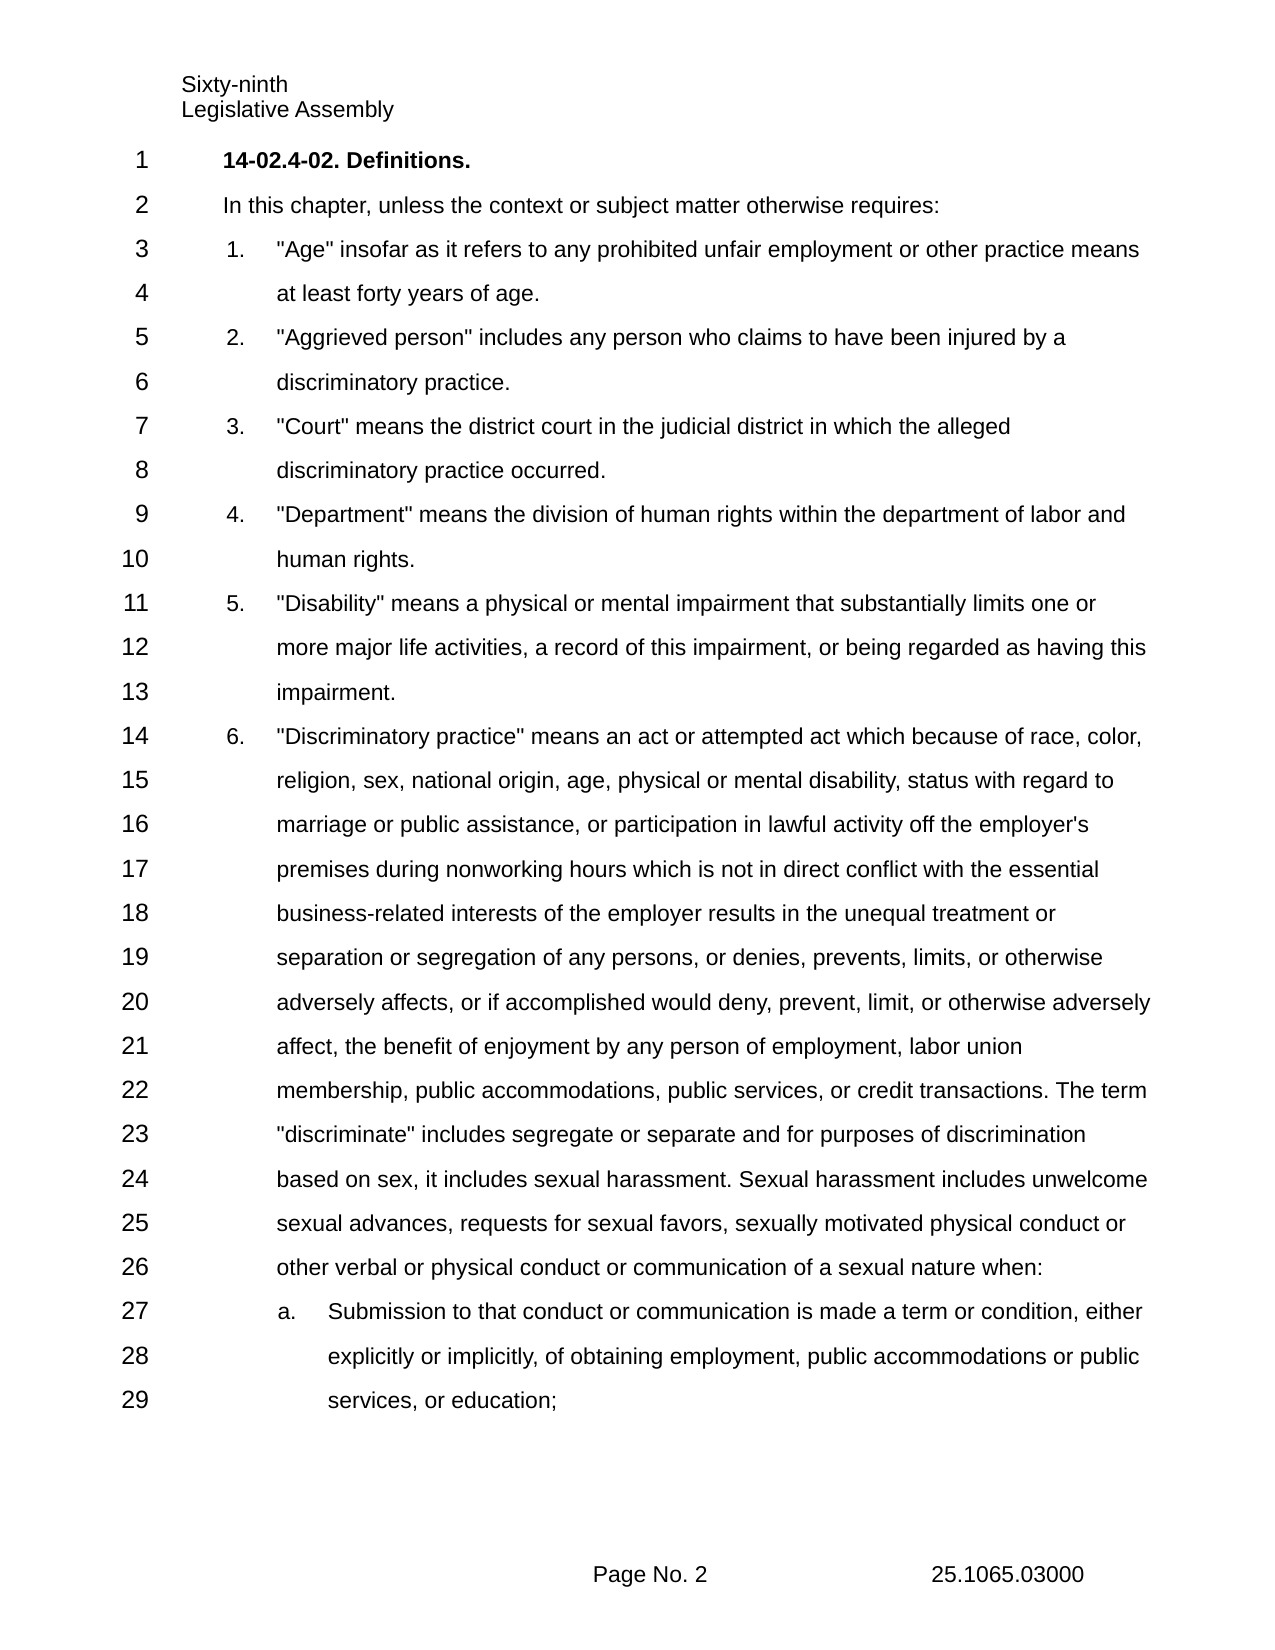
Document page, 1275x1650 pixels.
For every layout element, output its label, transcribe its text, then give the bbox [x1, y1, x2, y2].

subtitle 14‑02.4‑02. Definitions. [181, 133, 1154, 178]
text 4. "Department" means the division of human rights within the department of labor and human rights. [181, 487, 1154, 576]
text 6. "Discriminatory practice" means an act or attempted act which because of race, color, religion, sex, national origin, age, physical or mental disability, status with regard to marriage or public assistance, or participation in lawful activity off the employer's premises during nonworking hours which is not in direct conflict with the essential business‑related interests of the employer results in the unequal treatment or separation or segregation of any persons, or denies, prevents, limits, or otherwise adversely affects, or if accomplished would deny, prevent, limit, or otherwise adversely affect, the benefit of enjoyment by any person of employment, labor union membership, public accommodations, public services, or credit transactions. The term "discriminate" includes segregate or separate and for purposes of discrimination based on sex, it includes sexual harassment. Sexual harassment includes unwelcome sexual advances, requests for sexual favors, sexually motivated physical conduct or other verbal or physical conduct or communication of a sexual nature when: [181, 709, 1154, 1284]
text 2. "Aggrieved person" includes any person who claims to have been injured by a discriminatory practice. [181, 310, 1154, 399]
text a. Submission to that conduct or communication is made a term or condition, either explicitly or implicitly, of obtaining employment, public accommodations or public services, or education; [181, 1284, 1154, 1417]
text 1. "Age" insofar as it refers to any prohibited unfair employment or other practice means at least forty years of age. [181, 222, 1154, 310]
text In this chapter, unless the context or subject matter otherwise requires: [181, 178, 1154, 222]
text 3. "Court" means the district court in the judicial district in which the alleged discriminatory practice occurred. [181, 399, 1154, 487]
text 5. "Disability" means a physical or mental impairment that substantially limits one or more major life activities, a record of this impairment, or being regarded as having this impairment. [181, 576, 1154, 709]
